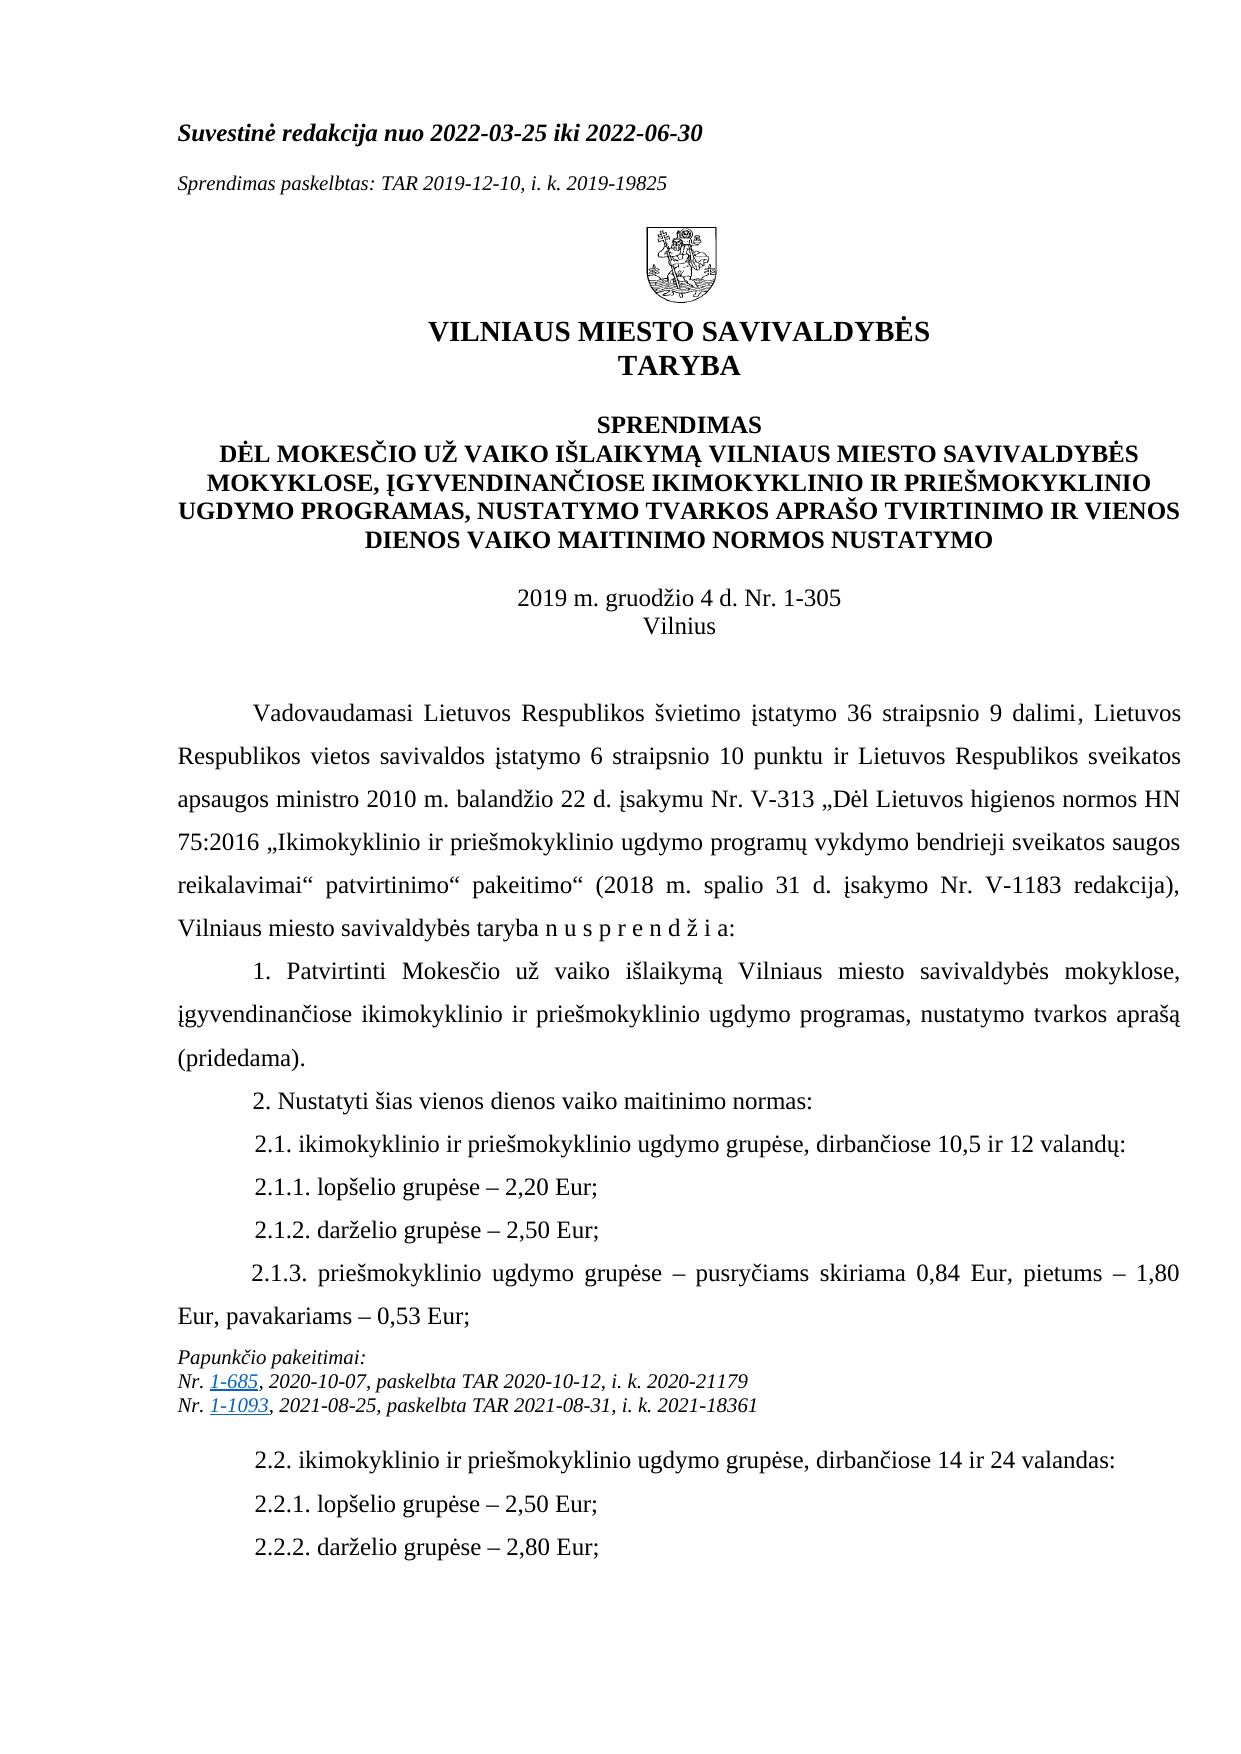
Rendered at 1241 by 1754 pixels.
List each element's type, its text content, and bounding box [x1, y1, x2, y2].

text 2.1. ikimokyklinio ir priešmokyklinio ugdymo grupėse, dirbančiose 10,5 ir 12 valandų: [254, 1129, 1181, 1158]
text Papunkčio pakeitimai: [177, 1344, 1181, 1369]
text 2.2.1. lopšelio grupėse – 2,50 Eur; [254, 1489, 1181, 1517]
text 2.2. ikimokyklinio ir priešmokyklinio ugdymo grupėse, dirbančiose 14 ir 24 valandas: [177, 1446, 1181, 1474]
text Vadovaudamasi Lietuvos Respublikos švietimo įstatymo 36 straipsnio 9 dalimi, Lietuvos Respublikos vietos savivaldos įstatymo 6 straipsnio 10 punktu ir Lietuvos Respublikos sveikatos apsaugos ministro 2010 m. balandžio 22 d. įsakymu Nr. V-313 „Dėl Lietuvos higienos normos HN 75:2016 „Ikimokyklinio ir priešmokyklinio ugdymo programų vykdymo bendrieji sveikatos saugos reikalavimai“ patvirtinimo“ pakeitimo“ (2018 m. spalio 31 d. įsakymo Nr. V-1183 redakcija), Vilniaus miesto savivaldybės taryba n u s p r e n d ž i a: [177, 698, 1181, 942]
text Sprendimas paskelbtas: TAR 2019-12-10, i. k. 2019-19825 [177, 171, 1181, 195]
text Nr. 1-1093, 2021-08-25, paskelbta TAR 2021-08-31, i. k. 2021-18361 [177, 1393, 1181, 1417]
text TARYBA [177, 348, 1181, 381]
text Suvestinė redakcija nuo 2022-03-25 iki 2022-06-30 [177, 118, 1181, 147]
text DĖL MOKESČIO UŽ VAIKO IŠLAIKYMĄ VILNIAUS MIESTO SAVIVALDYBĖS MOKYKLOSE, ĮGYVENDINANČIOSE IKIMOKYKLINIO IR PRIEŠMOKYKLINIO UGDYMO PROGRAMAS, NUSTATYMO TVARKOS APRAŠO TVIRTINIMO IR VIENOS DIENOS VAIKO MAITINIMO NORMOS NUSTATYMO [177, 439, 1181, 554]
text 2. Nustatyti šias vienos dienos vaiko maitinimo normas: [177, 1086, 1181, 1114]
text 2019 m. gruodžio 4 d. Nr. 1-305 [177, 583, 1181, 611]
text 2.1.1. lopšelio grupėse – 2,20 Eur; [254, 1172, 1181, 1201]
text 2.1.2. darželio grupėse – 2,50 Eur; [254, 1215, 1181, 1244]
text 2.2.2. darželio grupėse – 2,80 Eur; [254, 1532, 1181, 1561]
text 1. Patvirtinti Mokesčio už vaiko išlaikymą Vilniaus miesto savivaldybės mokyklose, įgyvendinančiose ikimokyklinio ir priešmokyklinio ugdymo programas, nustatymo tvarkos aprašą (pridedama). [177, 956, 1181, 1071]
text Vilnius [177, 611, 1181, 640]
text SPRENDIMAS [177, 410, 1181, 439]
text Nr. 1-685, 2020-10-07, paskelbta TAR 2020-10-12, i. k. 2020-21179 [177, 1369, 1181, 1393]
text 2.1.3. priešmokyklinio ugdymo grupėse – pusryčiams skiriama 0,84 Eur, pietums – 1,80 Eur, pavakariams – 0,53 Eur; [177, 1258, 1181, 1330]
text VILNIAUS MIESTO SAVIVALDYBĖS [177, 314, 1181, 348]
